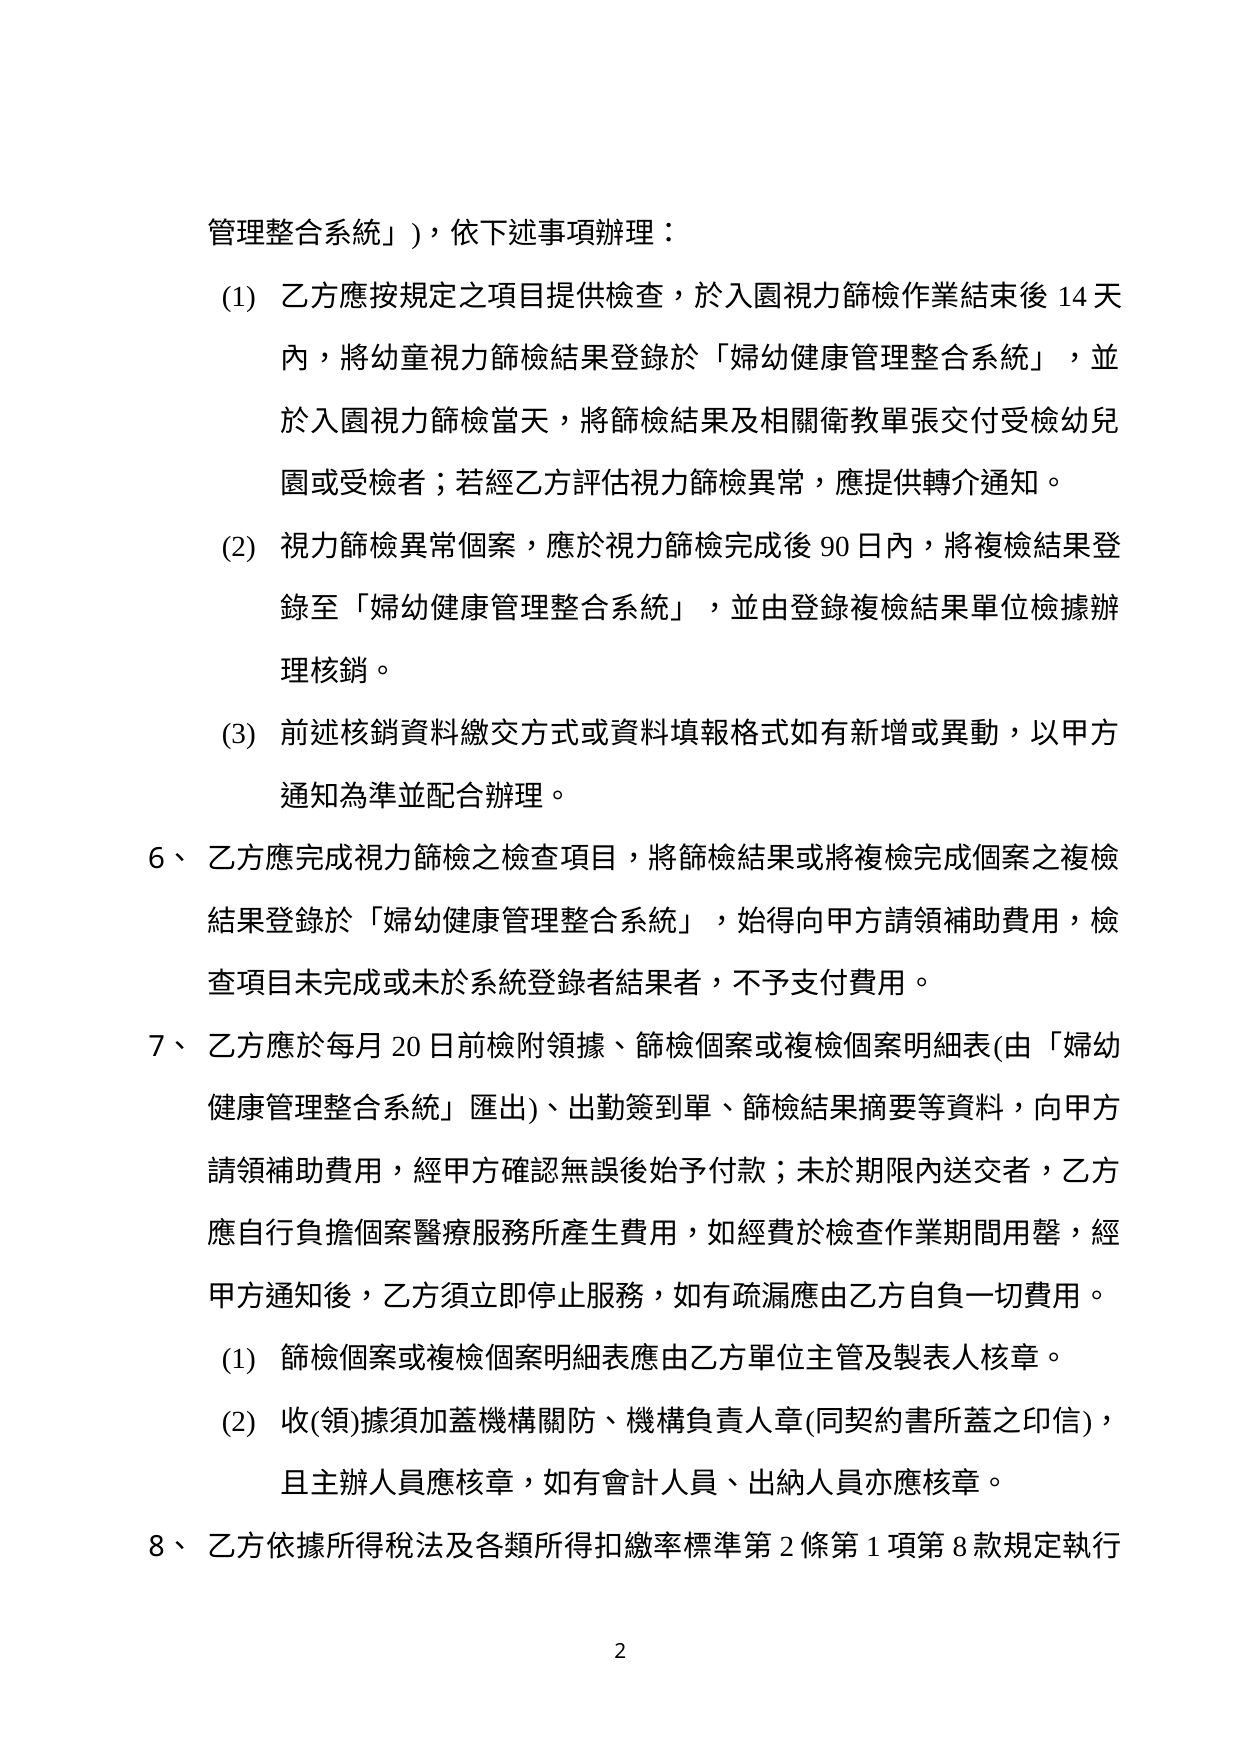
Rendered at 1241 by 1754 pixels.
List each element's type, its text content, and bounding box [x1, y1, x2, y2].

list 乙方應於每月20日前檢附領據、篩檢個案或複檢個案明細表(由「婦幼健康管理整合系統」匯出)、出勤簽到單、篩檢結果摘要等資料，向甲方請領補助費用，經甲方確認無誤後始予付款；未於期限內送交者，乙方應自行負擔個案醫療服務所產生費用，如經費於檢查作業期間用罄，經甲方通知後，乙方須立即停止服務，如有疏漏應由乙方自負一切費用。 [148, 1002, 1122, 1314]
list 乙方應按規定之項目提供檢查，於入園視力篩檢作業結束後14天內，將幼童視力篩檢結果登錄於「婦幼健康管理整合系統」，並於入園視力篩檢當天，將篩檢結果及相關衛教單張交付受檢幼兒園或受檢者；若經乙方評估視力篩檢異常，應提供轉介通知。 [222, 252, 1122, 502]
list 篩檢個案或複檢個案明細表應由乙方單位主管及製表人核章。 [222, 1314, 1122, 1377]
list 乙方依據所得稅法及各類所得扣繳率標準第2條第1項第8款規定執行 [148, 1502, 1122, 1564]
list 乙方應完成視力篩檢之檢查項目，將篩檢結果或將複檢完成個案之複檢結果登錄於「婦幼健康管理整合系統」，始得向甲方請領補助費用，檢查項目未完成或未於系統登錄者結果者，不予支付費用。 [148, 814, 1122, 1002]
list 視力篩檢異常個案，應於視力篩檢完成後90日內，將複檢結果登錄至「婦幼健康管理整合系統」，並由登錄複檢結果單位檢據辦理核銷。 [222, 502, 1122, 689]
list 前述核銷資料繳交方式或資料填報格式如有新增或異動，以甲方通知為準並配合辦理。 [222, 689, 1122, 814]
list 管理整合系統」)，依下述事項辦理： [148, 189, 1122, 252]
list 收(領)據須加蓋機構關防、機構負責人章(同契約書所蓋之印信)，且主辦人員應核章，如有會計人員、出納人員亦應核章。 [222, 1377, 1122, 1502]
